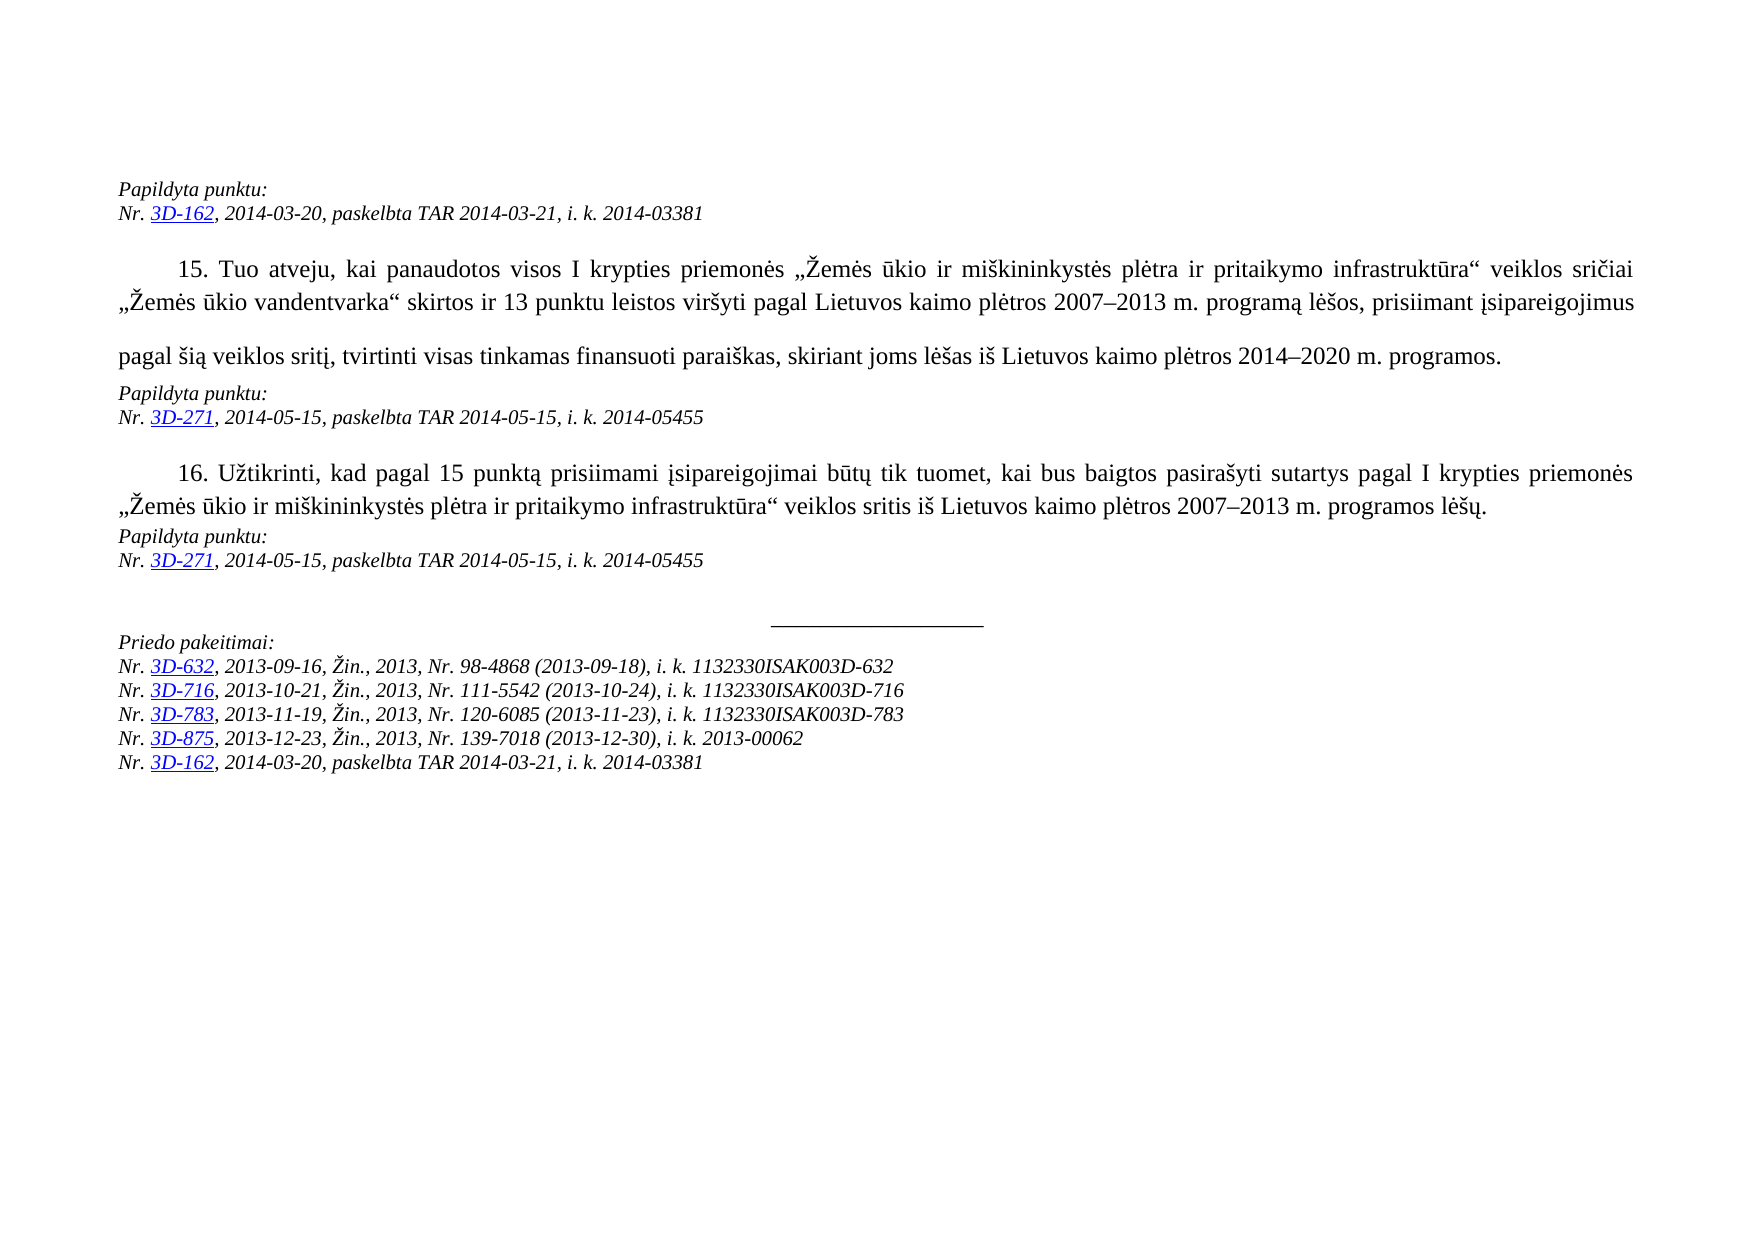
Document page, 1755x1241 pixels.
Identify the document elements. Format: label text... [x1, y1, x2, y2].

text Nr. 3D-783, 2013-11-19, Žin., 2013, Nr. 120-6085 (2013-11-23), i. k. 1132330ISAK003D-783 [118, 702, 1636, 726]
text Nr. 3D-271, 2014-05-15, paskelbta TAR 2014-05-15, i. k. 2014-05455 [118, 548, 1636, 572]
text 16. Užtikrinti, kad pagal 15 punktą prisiimami įsipareigojimai būtų tik tuomet, kai bus baigtos pasirašyti sutartys pagal I krypties priemonės „Žemės ūkio ir miškininkystės plėtra ir pritaikymo infrastruktūra“ veiklos sritis iš Lietuvos kaimo plėtros 2007–2013 m. programos lėšų. [118, 458, 1636, 520]
text Papildyta punktu: [118, 177, 1636, 201]
text Papildyta punktu: [118, 524, 1636, 548]
text _________________ [118, 601, 1636, 630]
text Nr. 3D-716, 2013-10-21, Žin., 2013, Nr. 111-5542 (2013-10-24), i. k. 1132330ISAK003D-716 [118, 678, 1636, 702]
text Nr. 3D-632, 2013-09-16, Žin., 2013, Nr. 98-4868 (2013-09-18), i. k. 1132330ISAK003D-632 [118, 654, 1636, 678]
text Nr. 3D-271, 2014-05-15, paskelbta TAR 2014-05-15, i. k. 2014-05455 [118, 405, 1636, 429]
text Nr. 3D-162, 2014-03-20, paskelbta TAR 2014-03-21, i. k. 2014-03381 [118, 750, 1636, 774]
text Nr. 3D-875, 2013-12-23, Žin., 2013, Nr. 139-7018 (2013-12-30), i. k. 2013-00062 [118, 726, 1636, 750]
text Priedo pakeitimai: [118, 630, 1636, 654]
text 15. Tuo atveju, kai panaudotos visos I krypties priemonės „Žemės ūkio ir miškininkystės plėtra ir pritaikymo infrastruktūra“ veiklos sričiai „Žemės ūkio vandentvarka“ skirtos ir 13 punktu leistos viršyti pagal Lietuvos kaimo plėtros 2007–2013 m. programą lėšos, prisiimant įsipareigojimus pagal šią veiklos sritį, tvirtinti visas tinkamas finansuoti paraiškas, skiriant joms lėšas iš Lietuvos kaimo plėtros 2014–2020 m. programos. [118, 254, 1636, 374]
text Nr. 3D-162, 2014-03-20, paskelbta TAR 2014-03-21, i. k. 2014-03381 [118, 201, 1636, 225]
text Papildyta punktu: [118, 381, 1636, 405]
